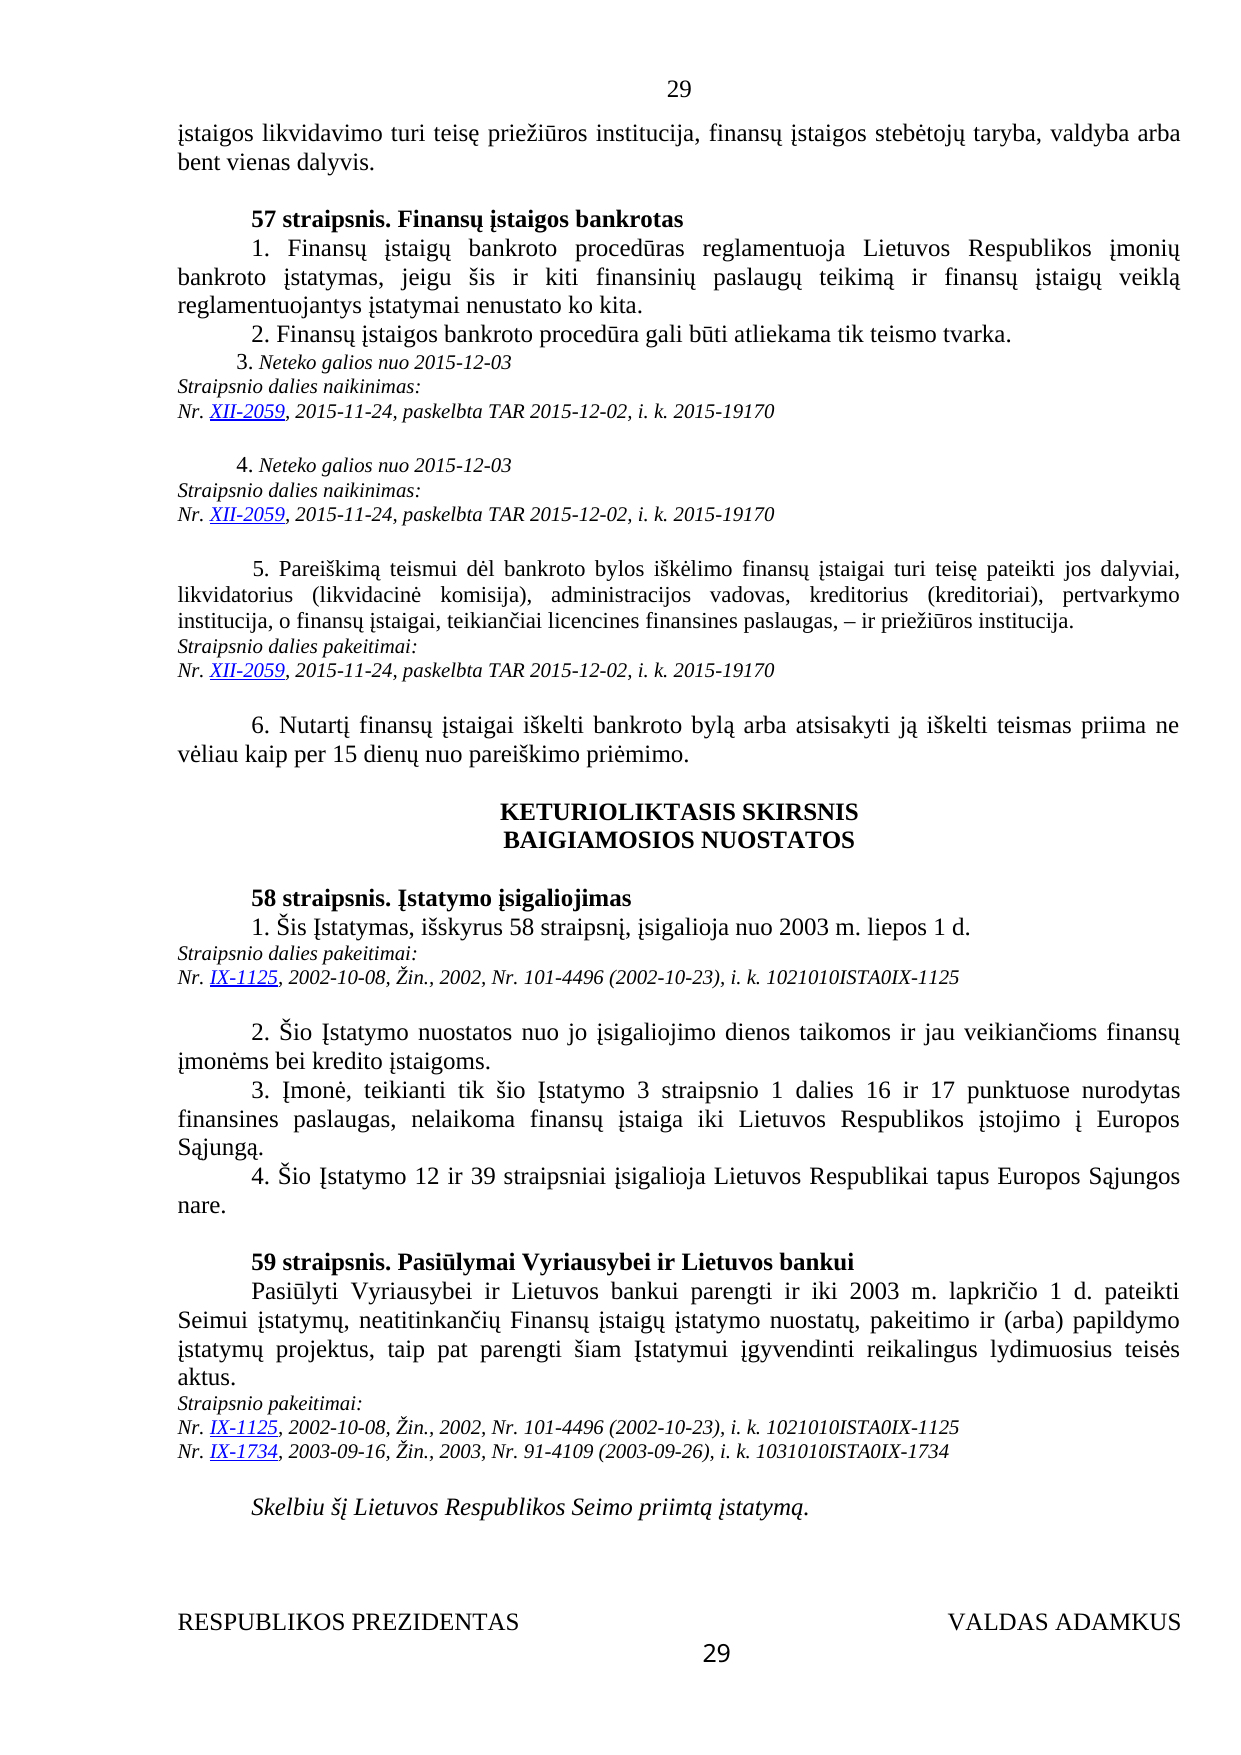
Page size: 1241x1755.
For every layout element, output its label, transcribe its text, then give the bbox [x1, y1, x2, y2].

text Nr. XII-2059, 2015-11-24, paskelbta TAR 2015-12-02, i. k. 2015-19170 [177, 398, 1181, 423]
text 4. Neteko galios nuo 2015-12-03 [177, 451, 1181, 478]
text Nr. IX-1734, 2003-09-16, Žin., 2003, Nr. 91-4109 (2003-09-26), i. k. 1031010ISTA0IX-1734 [177, 1439, 1181, 1463]
text 59 straipsnis. Pasiūlymai Vyriausybei ir Lietuvos bankui [177, 1247, 1181, 1276]
text 5. Pareiškimą teismui dėl bankroto bylos iškėlimo finansų įstaigai turi teisę pateikti jos dalyviai, likvidatorius (likvidacinė komisija), administracijos vadovas, kreditorius (kreditoriai), pertvarkymo institucija, o finansų įstaigai, teikiančiai licencines finansines paslaugas, – ir priežiūros institucija. [177, 554, 1181, 634]
text Straipsnio dalies naikinimas: [177, 374, 1181, 398]
text Nr. XII-2059, 2015-11-24, paskelbta TAR 2015-12-02, i. k. 2015-19170 [177, 658, 1181, 682]
text Nr. IX-1125, 2002-10-08, Žin., 2002, Nr. 101-4496 (2002-10-23), i. k. 1021010ISTA0IX-1125 [177, 964, 1181, 989]
text 3. Įmonė, teikianti tik šio Įstatymo 3 straipsnio 1 dalies 16 ir 17 punktuose nurodytas finansines paslaugas, nelaikoma finansų įstaiga iki Lietuvos Respublikos įstojimo į Europos Sąjungą. [177, 1075, 1181, 1161]
text Straipsnio dalies pakeitimai: [177, 634, 1181, 658]
text BAIGIAMOSIOS NUOSTATOS [177, 826, 1181, 854]
text 1. Finansų įstaigų bankroto procedūras reglamentuoja Lietuvos Respublikos įmonių bankroto įstatymas, jeigu šis ir kiti finansinių paslaugų teikimą ir finansų įstaigų veiklą reglamentuojantys įstatymai nenustato ko kita. [177, 233, 1181, 319]
text 58 straipsnis. Įstatymo įsigaliojimas [177, 883, 1181, 912]
text 57 straipsnis. Finansų įstaigos bankrotas [177, 204, 1181, 233]
text Pasiūlyti Vyriausybei ir Lietuvos bankui parengti ir iki 2003 m. lapkričio 1 d. pateikti Seimui įstatymų, neatitinkančių Finansų įstaigų įstatymo nuostatų, pakeitimo ir (arba) papildymo įstatymų projektus, taip pat parengti šiam Įstatymui įgyvendinti reikalingus lydimuosius teisės aktus. [177, 1276, 1181, 1391]
text įstaigos likvidavimo turi teisę priežiūros institucija, finansų įstaigos stebėtojų taryba, valdyba arba bent vienas dalyvis. [177, 118, 1181, 176]
text 1. Šis Įstatymas, išskyrus 58 straipsnį, įsigalioja nuo 2003 m. liepos 1 d. [177, 912, 1181, 941]
text 4. Šio Įstatymo 12 ir 39 straipsniai įsigalioja Lietuvos Respublikai tapus Europos Sąjungos nare. [177, 1161, 1181, 1219]
text RESPUBLIKOS PREZIDENTAS VALDAS ADAMKUS [177, 1607, 1181, 1636]
text Straipsnio dalies pakeitimai: [177, 941, 1181, 964]
text Nr. IX-1125, 2002-10-08, Žin., 2002, Nr. 101-4496 (2002-10-23), i. k. 1021010ISTA0IX-1125 [177, 1415, 1181, 1439]
text Straipsnio pakeitimai: [177, 1391, 1181, 1415]
text KETURIOLIKTASIS SKIRSNIS [177, 797, 1181, 826]
text 6. Nutartį finansų įstaigai iškelti bankroto bylą arba atsisakyti ją iškelti teismas priima ne vėliau kaip per 15 dienų nuo pareiškimo priėmimo. [177, 711, 1181, 768]
text 2. Šio Įstatymo nuostatos nuo jo įsigaliojimo dienos taikomos ir jau veikiančioms finansų įmonėms bei kredito įstaigoms. [177, 1017, 1181, 1075]
text 2. Finansų įstaigos bankroto procedūra gali būti atliekama tik teismo tvarka. [177, 319, 1181, 348]
text Nr. XII-2059, 2015-11-24, paskelbta TAR 2015-12-02, i. k. 2015-19170 [177, 502, 1181, 526]
text Straipsnio dalies naikinimas: [177, 478, 1181, 502]
text 3. Neteko galios nuo 2015-12-03 [177, 348, 1181, 374]
text Skelbiu šį Lietuvos Respublikos Seimo priimtą įstatymą. [177, 1492, 1181, 1521]
